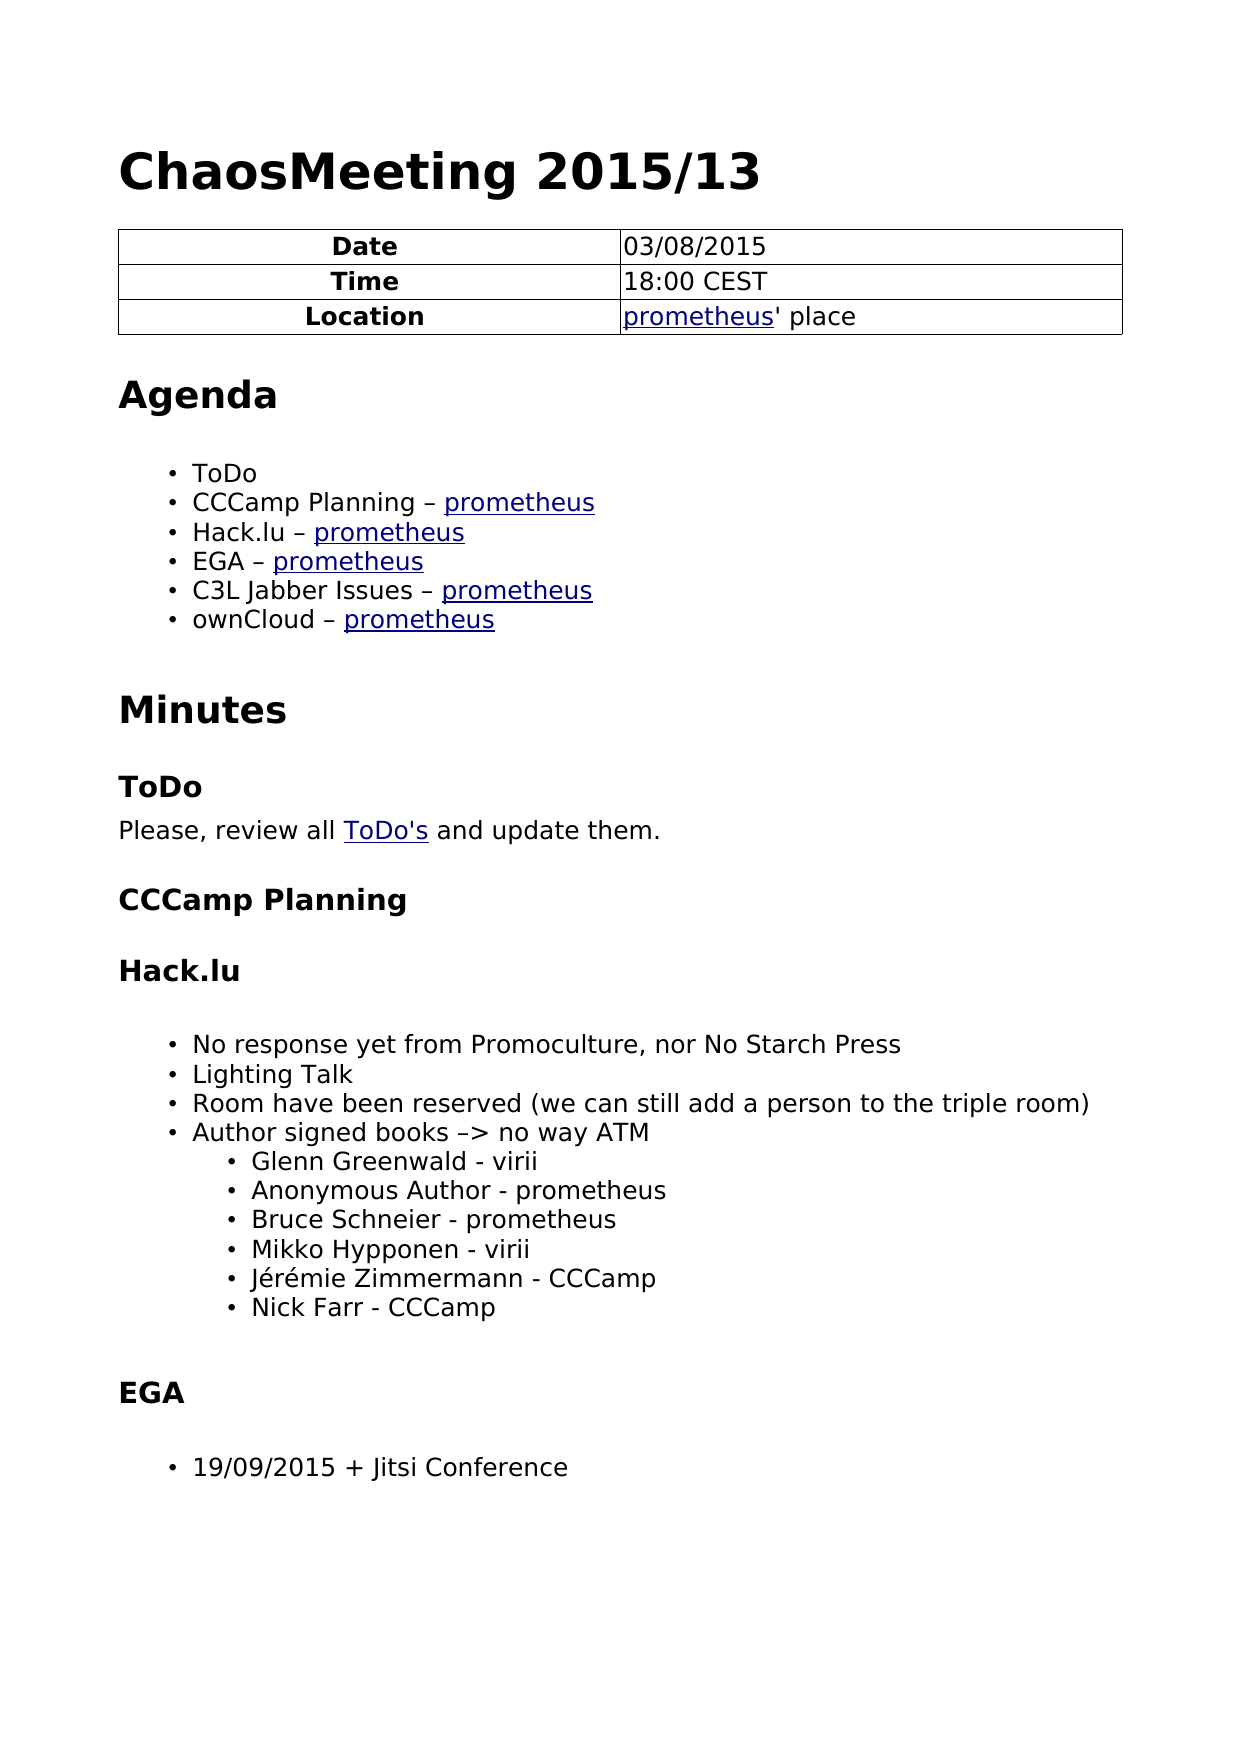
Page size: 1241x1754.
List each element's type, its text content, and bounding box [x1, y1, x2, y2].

subtitle Minutes [118, 689, 1122, 733]
subtitle EGA [118, 1377, 1122, 1411]
subtitle ChaosMeeting 2015/13 [118, 143, 1122, 201]
table_header 03/08/2015 [621, 230, 1122, 264]
list Bruce Schneier - prometheus [236, 1206, 1122, 1235]
table_header Date [119, 230, 620, 264]
table_cell Location [119, 300, 620, 334]
list Room have been reserved (we can still add a person to the triple room) [177, 1089, 1122, 1118]
table_cell 18:00 CEST [621, 265, 1122, 299]
table_cell Time [119, 265, 620, 299]
subtitle CCCamp Planning [118, 883, 1122, 917]
list EGA – prometheus [177, 547, 1122, 576]
list Nick Farr - CCCamp [236, 1293, 1122, 1322]
text Please, review all ToDo's and update them. [118, 817, 1122, 846]
list Jérémie Zimmermann - CCCamp [236, 1264, 1122, 1293]
list Glenn Greenwald - virii [236, 1147, 1122, 1176]
subtitle Hack.lu [118, 955, 1122, 989]
list Author signed books –> no way ATM [177, 1118, 1122, 1147]
list ToDo [177, 459, 1122, 489]
list CCCamp Planning – prometheus [177, 489, 1122, 518]
list ownCloud – prometheus [177, 605, 1122, 634]
list Hack.lu – prometheus [177, 518, 1122, 547]
list 19/09/2015 + Jitsi Conference [177, 1453, 1122, 1482]
table_cell prometheus' place [621, 300, 1122, 334]
list No response yet from Promoculture, nor No Starch Press [177, 1031, 1122, 1060]
list Lighting Talk [177, 1060, 1122, 1089]
list C3L Jabber Issues – prometheus [177, 576, 1122, 605]
list Mikko Hypponen - virii [236, 1235, 1122, 1264]
subtitle ToDo [118, 770, 1122, 804]
list Anonymous Author - prometheus [236, 1176, 1122, 1206]
subtitle Agenda [118, 374, 1122, 417]
